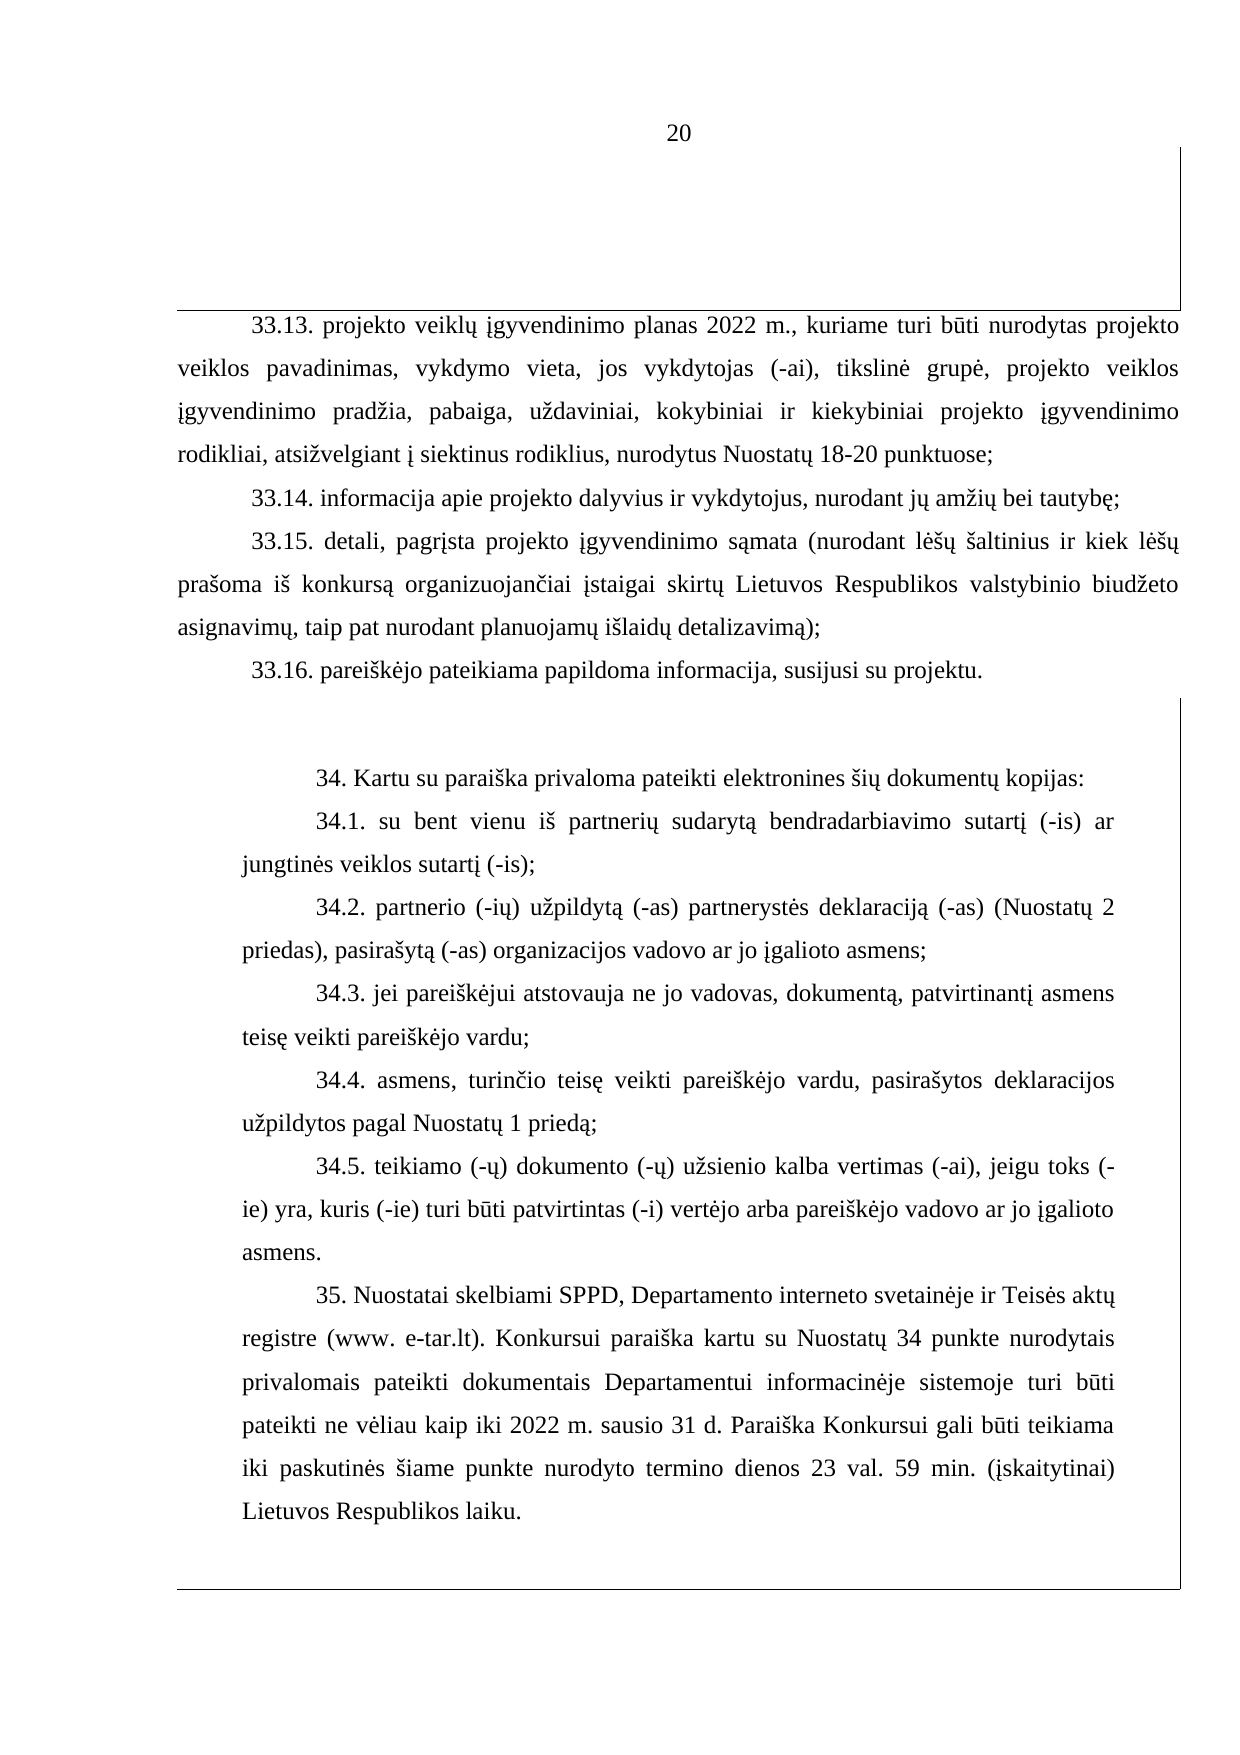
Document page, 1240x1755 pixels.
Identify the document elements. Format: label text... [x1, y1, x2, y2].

text 33.13. projekto veiklų įgyvendinimo planas 2022 m., kuriame turi būti nurodytas projekto veiklos pavadinimas, vykdymo vieta, jos vykdytojas (-ai), tikslinė grupė, projekto veiklos įgyvendinimo pradžia, pabaiga, uždaviniai, kokybiniai ir kiekybiniai projekto įgyvendinimo rodikliai, atsižvelgiant į siektinus rodiklius, nurodytus Nuostatų 18-20 punktuose; [177, 310, 1180, 468]
text 35. Nuostatai skelbiami SPPD, Departamento interneto svetainėje ir Teisės aktų registre (www. e-tar.lt). Konkursui paraiška kartu su Nuostatų 34 punkte nurodytais privalomais pateikti dokumentais Departamentui informacinėje sistemoje turi būti pateikti ne vėliau kaip iki 2022 m. sausio 31 d. Paraiška Konkursui gali būti teikiama iki paskutinės šiame punkte nurodyto termino dienos 23 val. 59 min. (įskaitytinai) Lietuvos Respublikos laiku. [177, 1216, 1180, 1589]
text 34.1. su bent vienu iš partnerių sudarytą bendradarbiavimo sutartį (-is) ar jungtinės veiklos sutartį (-is); [177, 741, 1180, 828]
text 33.15. detali, pagrįsta projekto įgyvendinimo sąmata (nurodant lėšų šaltinius ir kiek lėšų prašoma iš konkursą organizuojančiai įstaigai skirtų Lietuvos Respublikos valstybinio biudžeto asignavimų, taip pat nurodant planuojamų išlaidų detalizavimą); [177, 526, 1180, 641]
text 34. Kartu su paraiška privaloma pateikti elektronines šių dokumentų kopijas: [177, 698, 1180, 741]
text 34.3. jei pareiškėjui atstovauja ne jo vadovas, dokumentą, patvirtinantį asmens teisę veikti pareiškėjo vardu; [177, 914, 1180, 1000]
text 34.4. asmens, turinčio teisę veikti pareiškėjo vardu, pasirašytos deklaracijos užpildytos pagal Nuostatų 1 priedą; [177, 1000, 1180, 1086]
text 33.16. pareiškėjo pateikiama papildoma informacija, susijusi su projektu. [177, 655, 1180, 684]
text 34.2. partnerio (-ių) užpildytą (-as) partnerystės deklaraciją (-as) (Nuostatų 2 priedas), pasirašytą (-as) organizacijos vadovo ar jo įgalioto asmens; [177, 828, 1180, 914]
text 33.14. informacija apie projekto dalyvius ir vykdytojus, nurodant jų amžių bei tautybę; [177, 483, 1180, 511]
text 34.5. teikiamo (-ų) dokumento (-ų) užsienio kalba vertimas (-ai), jeigu toks (-ie) yra, kuris (-ie) turi būti patvirtintas (-i) vertėjo arba pareiškėjo vadovo ar jo įgalioto asmens. [177, 1086, 1180, 1216]
